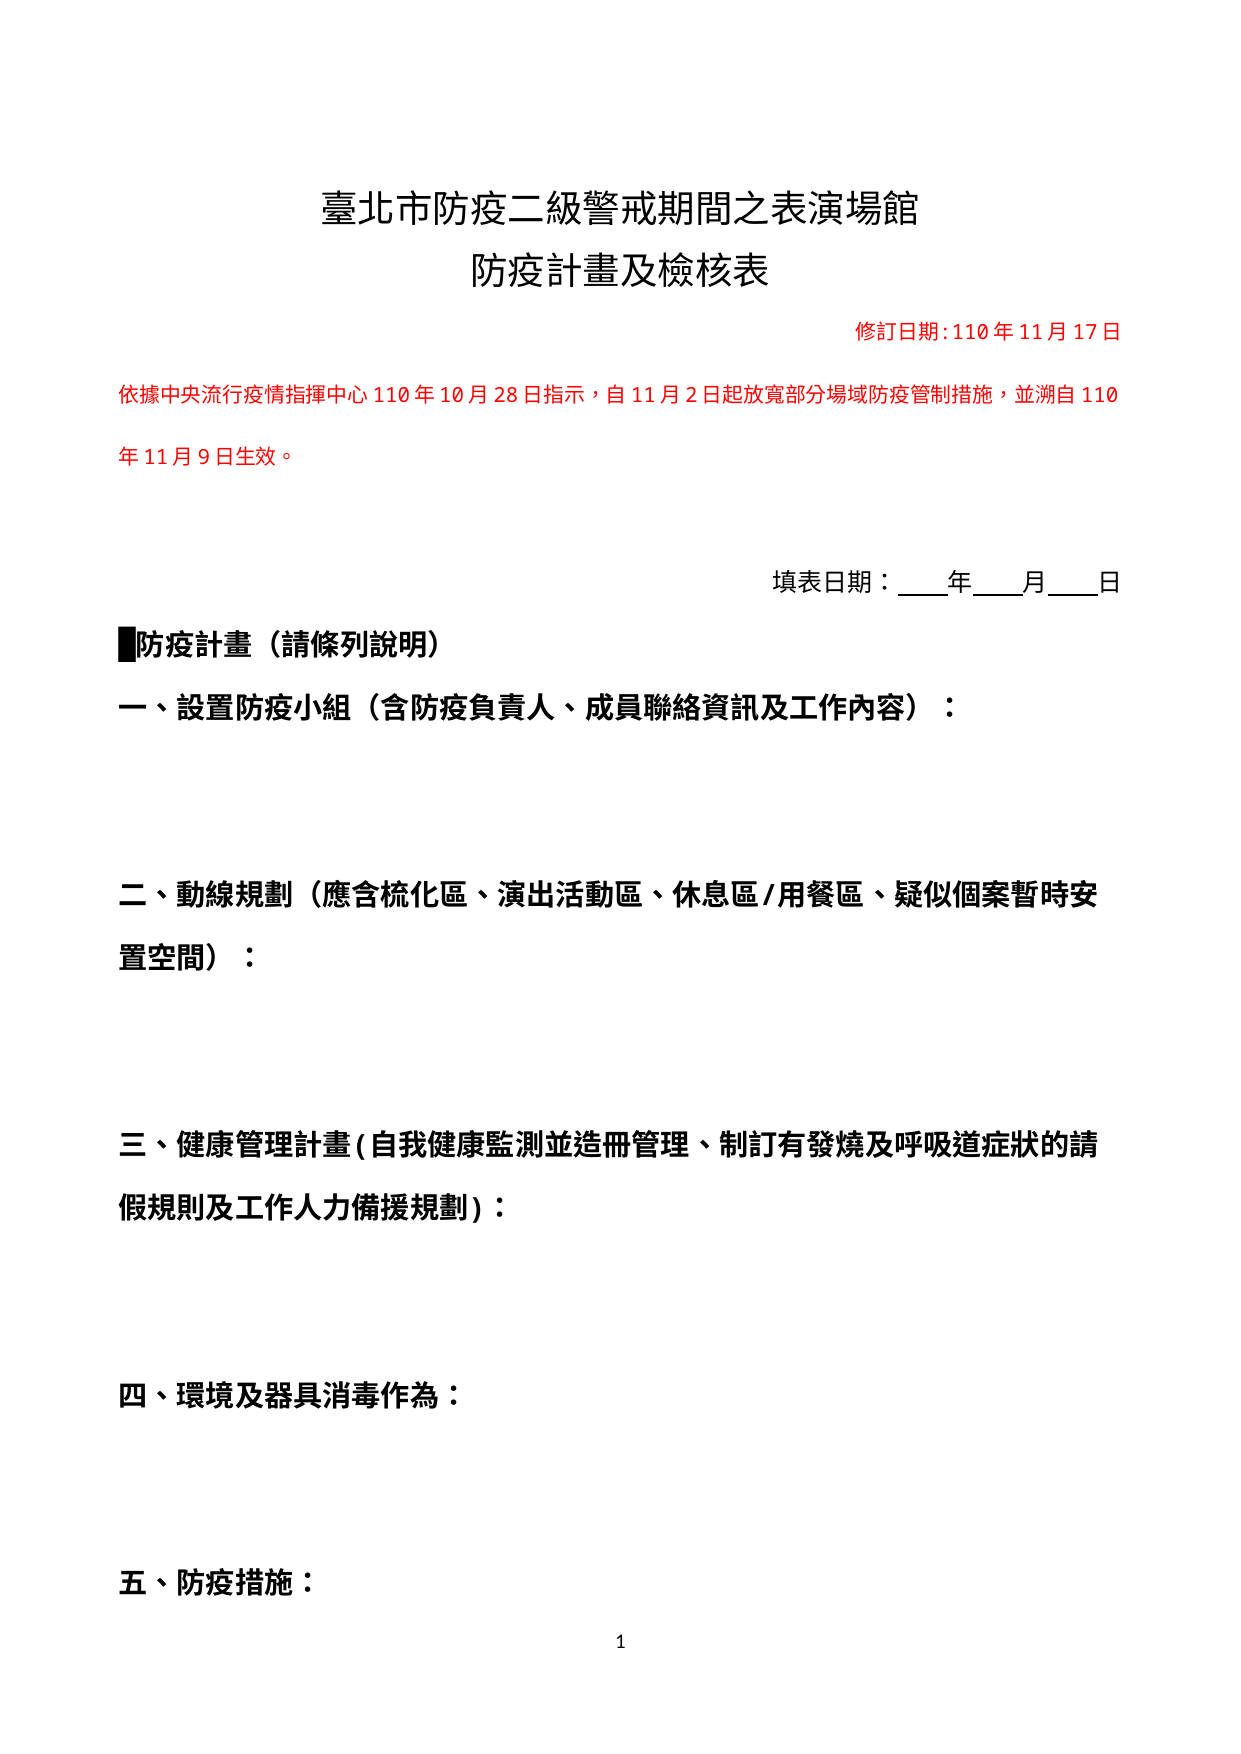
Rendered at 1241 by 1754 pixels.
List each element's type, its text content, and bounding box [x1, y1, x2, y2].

text █防疫計畫（請條列說明） [118, 602, 1122, 664]
text 臺北市防疫二級警戒期間之表演場館 [118, 164, 1122, 227]
text 二、動線規劃（應含梳化區、演出活動區、休息區/用餐區、疑似個案暫時安置空間）： [118, 852, 1122, 977]
text 依據中央流行疫情指揮中心110年10月28日指示，自11月2日起放寬部分場域防疫管制措施，並溯自110年11月9日生效。 [118, 352, 1122, 477]
text 五、防疫措施： [118, 1539, 1122, 1602]
text 防疫計畫及檢核表 [118, 227, 1122, 289]
text 一、設置防疫小組（含防疫負責人、成員聯絡資訊及工作內容）： [118, 664, 1122, 727]
text 填表日期： 年 月 日 [118, 539, 1122, 602]
text 三、健康管理計畫(自我健康監測並造冊管理、制訂有發燒及呼吸道症狀的請假規則及工作人力備援規劃)： [118, 1102, 1122, 1227]
text 修訂日期:110年11月17日 [118, 289, 1122, 352]
text 四、環境及器具消毒作為： [118, 1352, 1122, 1414]
